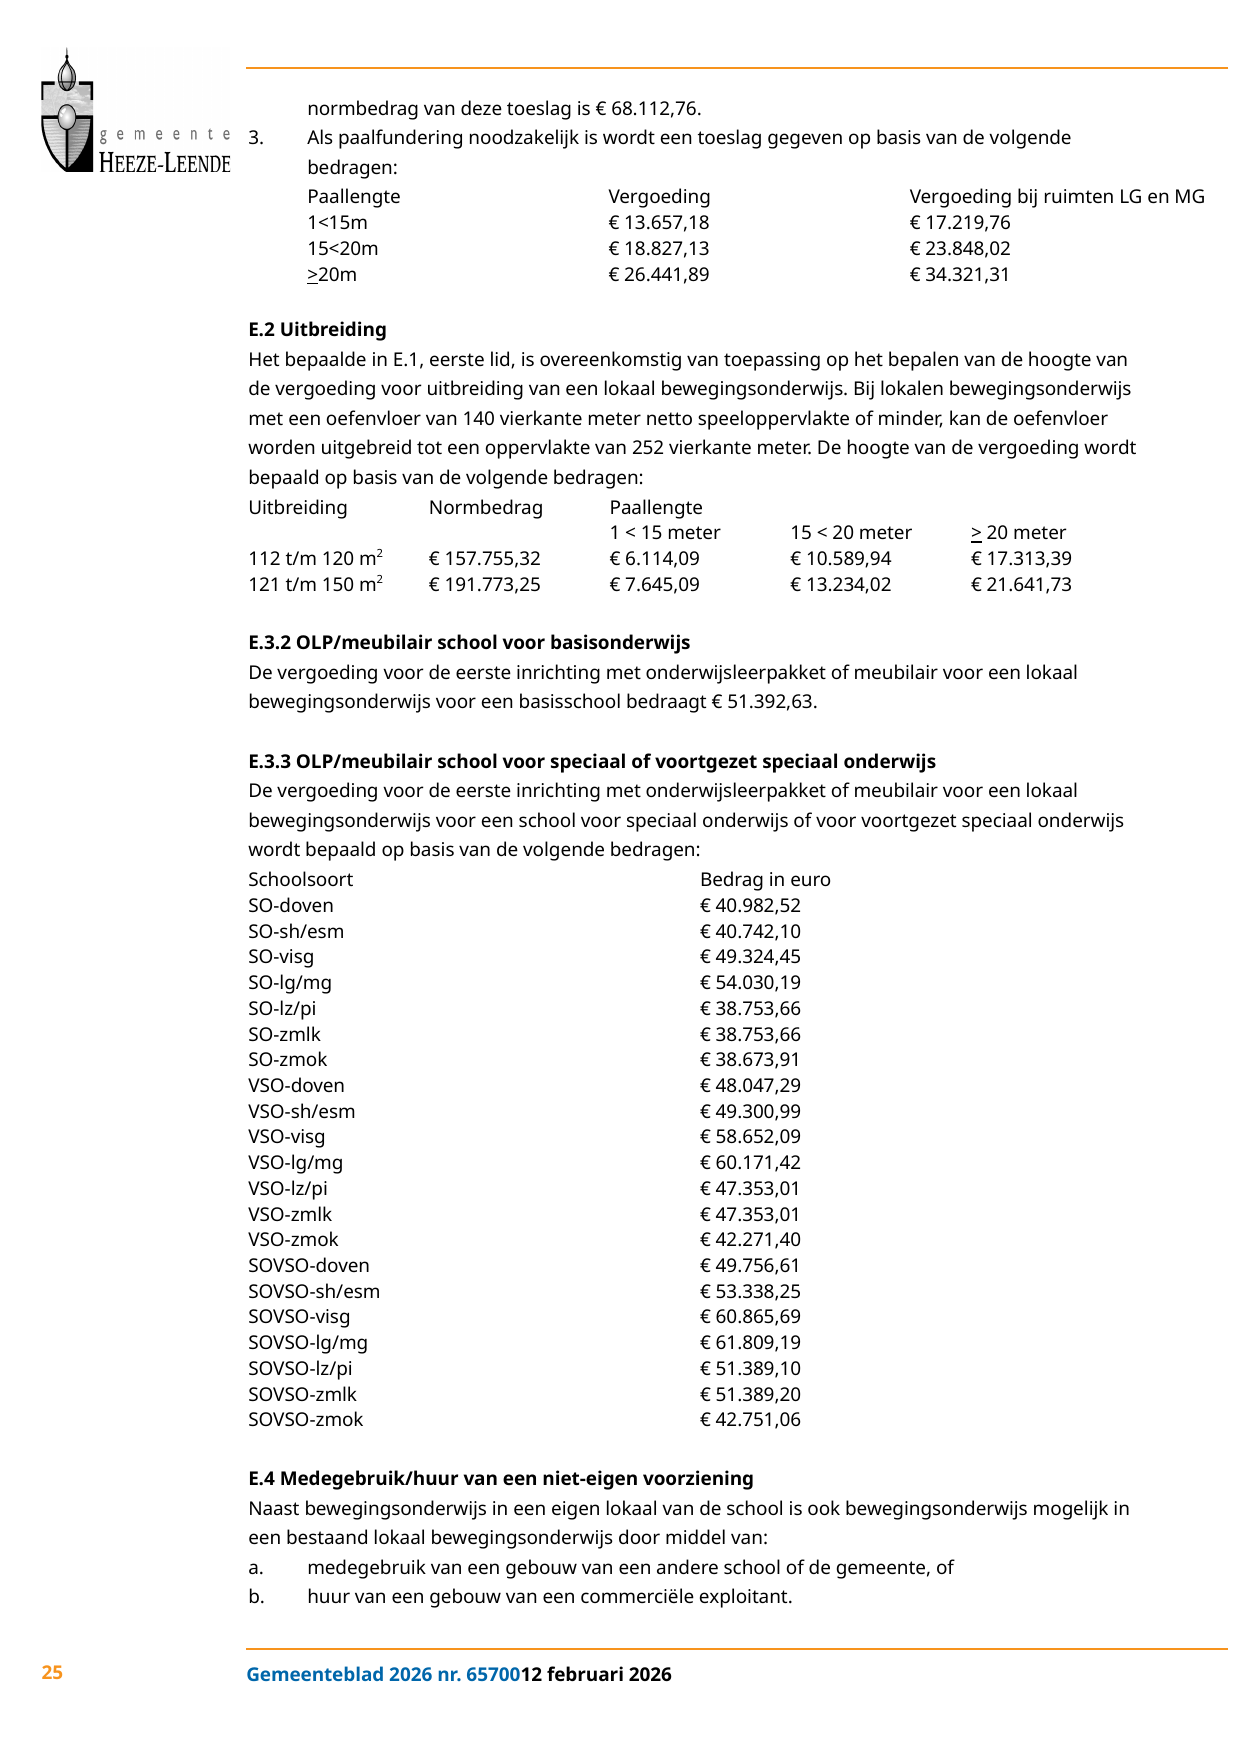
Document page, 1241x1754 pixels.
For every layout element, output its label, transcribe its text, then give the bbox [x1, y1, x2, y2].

table_cell € 34.321,31 [910, 261, 1211, 287]
table_cell SOVSO-visg [248, 1304, 700, 1329]
table_cell > 20 meter [971, 520, 1152, 545]
table_cell VSO-sh/esm [248, 1098, 700, 1124]
table_cell € 6.114,09 [609, 545, 790, 571]
table_cell SOVSO-doven [248, 1252, 700, 1278]
table_cell 15<20m [307, 235, 608, 261]
table_header Vergoeding [608, 184, 909, 209]
table_header Uitbreiding [248, 494, 429, 545]
table_cell € 51.389,20 [700, 1381, 1152, 1407]
table_cell SOVSO-zmlk [248, 1381, 700, 1407]
table_cell € 13.657,18 [608, 209, 909, 235]
text E.3.2 OLP/meubilair school voor basisonderwijs [248, 629, 1152, 655]
table_cell SOVSO-lg/mg [248, 1330, 700, 1355]
table_cell 15 < 20 meter [790, 520, 971, 545]
table_cell € 17.219,76 [910, 209, 1211, 235]
text De vergoeding voor de eerste inrichting met onderwijsleerpakket of meubilair voor een lokaal bewegingsonderwijs voor een basisschool bedraagt € 51.392,63. [248, 659, 1152, 714]
table_cell € 54.030,19 [700, 969, 1152, 995]
text E.4 Medegebruik/huur van een niet-eigen voorziening [248, 1465, 1152, 1491]
table_header Schoolsoort [248, 866, 700, 892]
table_header Normbedrag [429, 494, 609, 545]
text Naast bewegingsonderwijs in een eigen lokaal van de school is ook bewegingsonderwijs mogelijk in een bestaand lokaal bewegingsonderwijs door middel van: [248, 1495, 1152, 1550]
table_cell SOVSO-zmok [248, 1407, 700, 1432]
table_cell € 23.848,02 [910, 235, 1211, 261]
table_cell 1 < 15 meter [609, 520, 790, 545]
text E.2 Uitbreiding [248, 316, 1152, 342]
table_cell € 38.753,66 [700, 1021, 1152, 1046]
table_cell VSO-doven [248, 1072, 700, 1098]
list normbedrag van deze toeslag is € 68.112,76. [248, 95, 1152, 121]
table_cell € 49.324,45 [700, 944, 1152, 969]
table_cell € 51.389,10 [700, 1355, 1152, 1381]
table_cell € 49.756,61 [700, 1252, 1152, 1278]
table_cell € 38.673,91 [700, 1046, 1152, 1072]
table_cell 1<15m [307, 209, 608, 235]
table_cell € 191.773,25 [429, 571, 609, 597]
text Het bepaalde in E.1, eerste lid, is overeenkomstig van toepassing op het bepalen van de hoogte van de vergoeding voor uitbreiding van een lokaal bewegingsonderwijs. Bij lokalen bewegingsonderwijs met een oefenvloer van 140 vierkante meter netto speeloppervlakte of minder, kan de oefenvloer worden uitgebreid tot een oppervlakte van 252 vierkante meter. De hoogte van de vergoeding wordt bepaald op basis van de volgende bedragen: [248, 346, 1152, 490]
table_cell € 18.827,13 [608, 235, 909, 261]
table_cell € 40.742,10 [700, 918, 1152, 943]
text E.3.3 OLP/meubilair school voor speciaal of voortgezet speciaal onderwijs [248, 748, 1152, 774]
table_cell € 60.865,69 [700, 1304, 1152, 1329]
table_cell € 47.353,01 [700, 1175, 1152, 1201]
table_cell € 26.441,89 [608, 261, 909, 287]
table_cell VSO-zmok [248, 1227, 700, 1252]
text De vergoeding voor de eerste inrichting met onderwijsleerpakket of meubilair voor een lokaal bewegingsonderwijs voor een school voor speciaal onderwijs of voor voortgezet speciaal onderwijs wordt bepaald op basis van de volgende bedragen: [248, 777, 1152, 862]
table_cell VSO-lg/mg [248, 1149, 700, 1175]
table_cell € 21.641,73 [971, 571, 1152, 597]
table_cell SO-zmlk [248, 1021, 700, 1046]
table_header Paallengte [609, 494, 1152, 519]
table_header Paallengte [307, 184, 608, 209]
table_cell SO-sh/esm [248, 918, 700, 943]
table_cell € 60.171,42 [700, 1149, 1152, 1175]
table_cell € 42.751,06 [700, 1407, 1152, 1432]
table_cell SO-visg [248, 944, 700, 969]
list Als paalfundering noodzakelijk is wordt een toeslag gegeven op basis van de volgende bedragen: [248, 124, 1152, 180]
table_cell 112 t/m 120 m2 [248, 545, 429, 571]
table_cell € 61.809,19 [700, 1330, 1152, 1355]
table_cell € 53.338,25 [700, 1278, 1152, 1304]
table_cell € 48.047,29 [700, 1072, 1152, 1098]
table_cell € 40.982,52 [700, 892, 1152, 918]
table_cell SO-lz/pi [248, 995, 700, 1021]
table_cell VSO-zmlk [248, 1201, 700, 1227]
table_cell SO-lg/mg [248, 969, 700, 995]
table_cell VSO-visg [248, 1124, 700, 1149]
picture [41, 47, 231, 172]
table_cell € 58.652,09 [700, 1124, 1152, 1149]
table_header Bedrag in euro [700, 866, 1152, 892]
table_cell € 49.300,99 [700, 1098, 1152, 1124]
table_cell € 13.234,02 [790, 571, 971, 597]
table_cell 121 t/m 150 m2 [248, 571, 429, 597]
table_cell € 10.589,94 [790, 545, 971, 571]
table_cell € 157.755,32 [429, 545, 609, 571]
table_cell VSO-lz/pi [248, 1175, 700, 1201]
table_cell SOVSO-lz/pi [248, 1355, 700, 1381]
table_cell SOVSO-sh/esm [248, 1278, 700, 1304]
list medegebruik van een gebouw van een andere school of de gemeente, of [248, 1554, 1152, 1580]
table_cell >20m [307, 261, 608, 287]
table_cell € 42.271,40 [700, 1227, 1152, 1252]
table_cell € 7.645,09 [609, 571, 790, 597]
table_header Vergoeding bij ruimten LG en MG [910, 184, 1211, 209]
list huur van een gebouw van een commerciële exploitant. [248, 1583, 1152, 1609]
table_cell € 38.753,66 [700, 995, 1152, 1021]
table_cell SO-zmok [248, 1046, 700, 1072]
table_cell € 17.313,39 [971, 545, 1152, 571]
table_cell € 47.353,01 [700, 1201, 1152, 1227]
table_cell SO-doven [248, 892, 700, 918]
